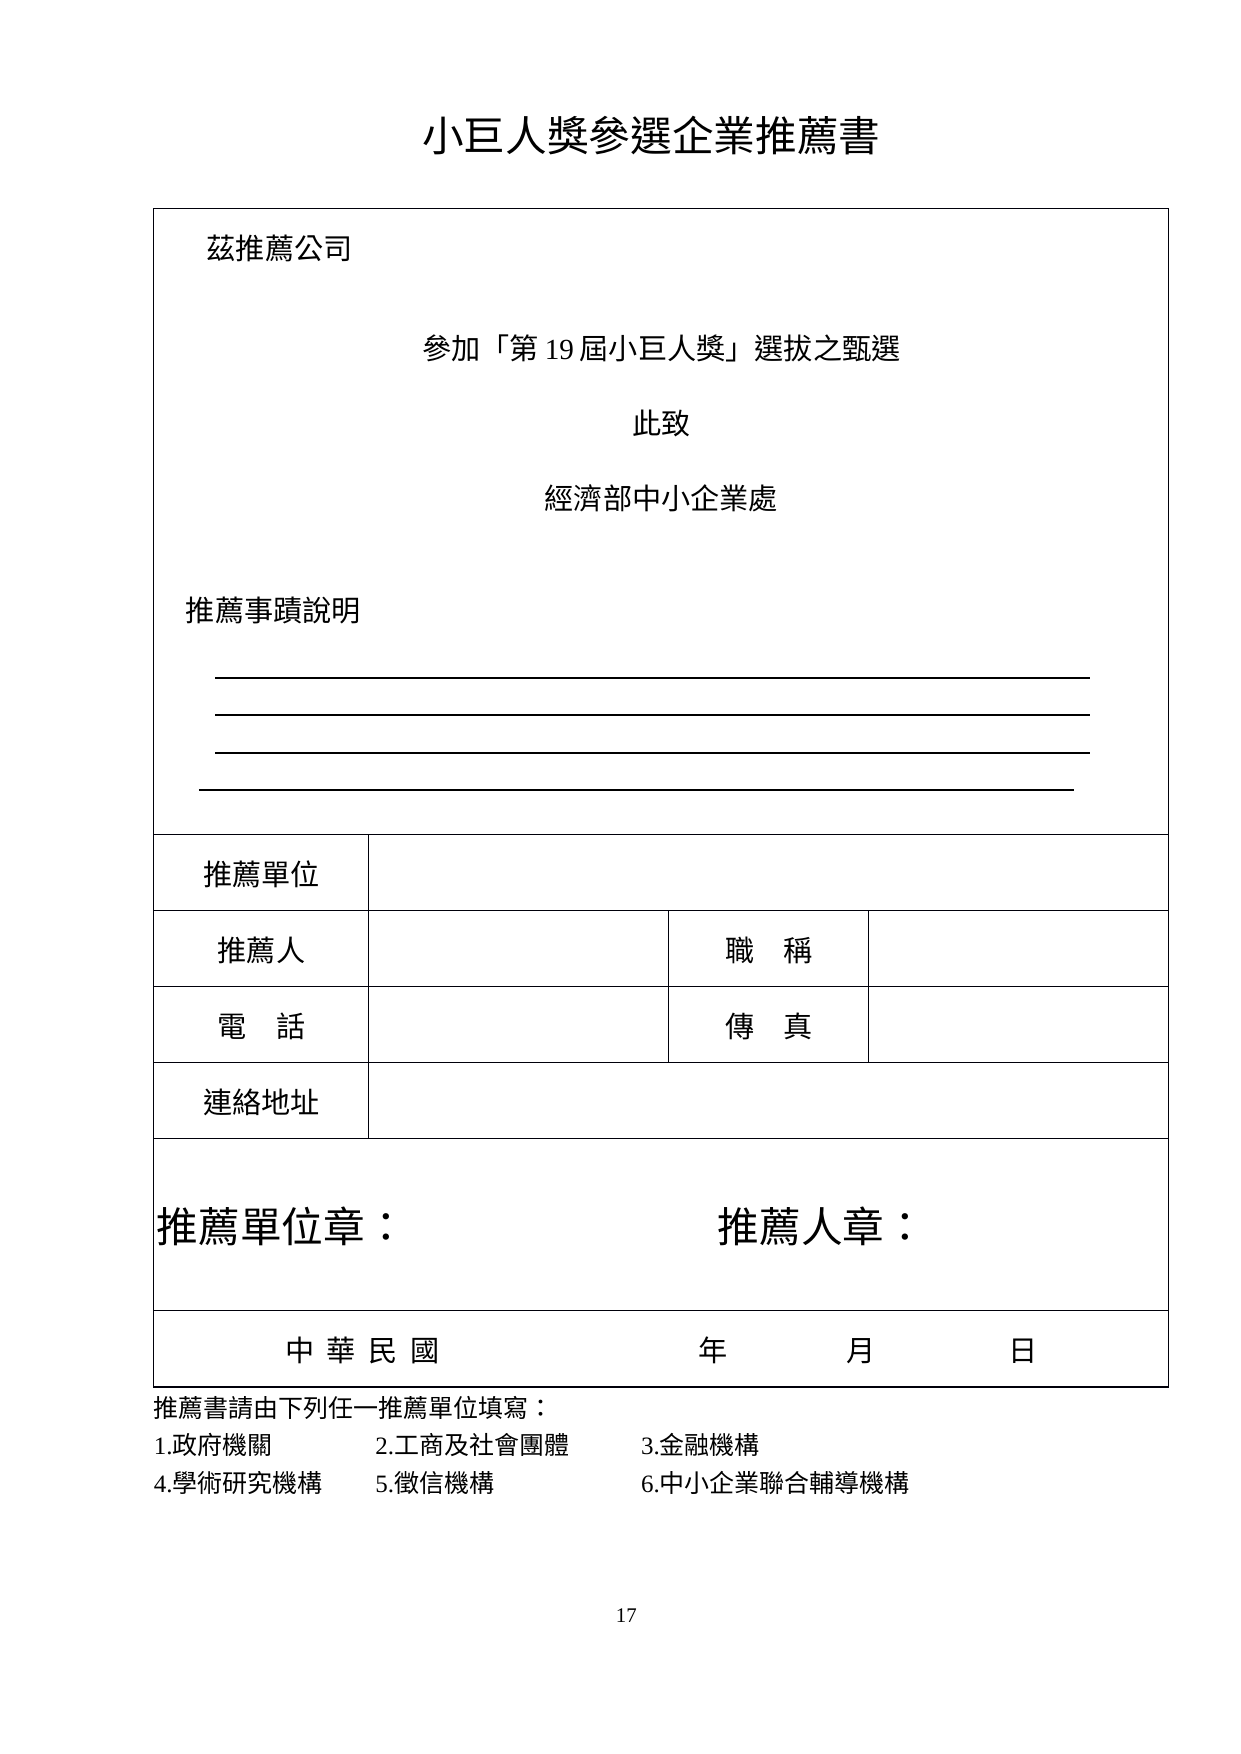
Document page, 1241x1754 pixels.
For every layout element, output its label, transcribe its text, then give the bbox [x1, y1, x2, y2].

table_cell [369, 911, 668, 986]
table_cell 中華民國 年 月 日 [154, 1311, 1168, 1386]
table_cell 職 稱 [669, 911, 868, 986]
table_cell [869, 911, 1168, 986]
table_cell [869, 987, 1168, 1062]
text 推薦書請由下列任一推薦單位填寫： [153, 1388, 1098, 1425]
table_cell 連絡地址 [154, 1063, 368, 1138]
table_cell 推薦人 [154, 911, 368, 986]
table_cell [369, 835, 1168, 910]
table_header 茲推薦公司 參加「第19屆小巨人獎」選拔之甄選 此致 經濟部中小企業處 推薦事蹟說明 [154, 209, 1168, 834]
table_cell 電 話 [154, 987, 368, 1062]
text 1.政府機關 2.工商及社會團體 3.金融機構 [153, 1425, 1098, 1462]
text 4.學術研究機構 5.徵信機構 6.中小企業聯合輔導機構 [153, 1462, 1098, 1500]
table_cell 推薦單位 [154, 835, 368, 910]
table_cell 推薦單位章： 推薦人章： [154, 1139, 1168, 1310]
table_cell [369, 987, 668, 1062]
text 小巨人獎參選企業推薦書 [153, 96, 1098, 171]
table_cell [369, 1063, 1168, 1138]
table_cell 傳 真 [669, 987, 868, 1062]
